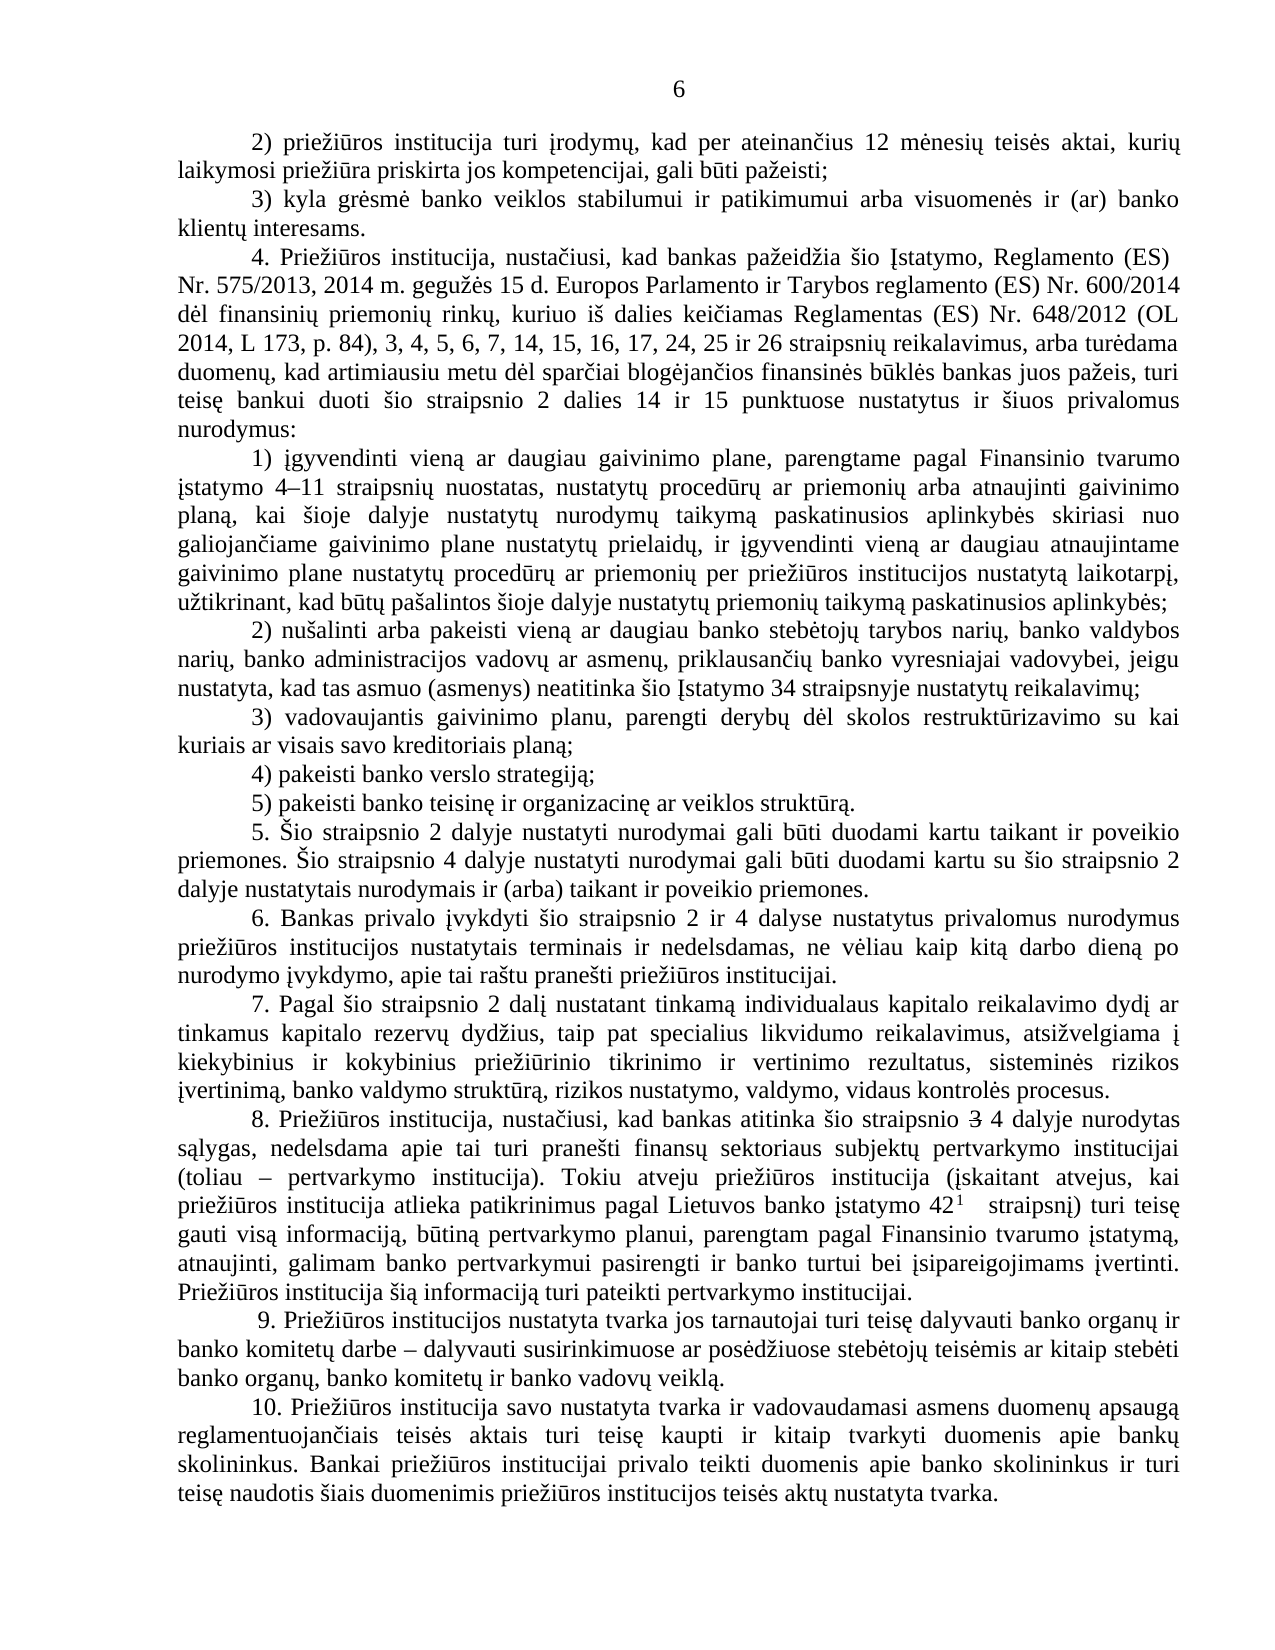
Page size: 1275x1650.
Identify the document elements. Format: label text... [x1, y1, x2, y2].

text 5. Šio straipsnio 2 dalyje nustatyti nurodymai gali būti duodami kartu taikant ir poveikio priemones. Šio straipsnio 4 dalyje nustatyti nurodymai gali būti duodami kartu su šio straipsnio 2 dalyje nustatytais nurodymais ir (arba) taikant ir poveikio priemones. [177, 817, 1181, 903]
text 6. Bankas privalo įvykdyti šio straipsnio 2 ir 4 dalyse nustatytus privalomus nurodymus priežiūros institucijos nustatytais terminais ir nedelsdamas, ne vėliau kaip kitą darbo dieną po nurodymo įvykdymo, apie tai raštu pranešti priežiūros institucijai. [177, 903, 1181, 989]
text 3) kyla grėsmė banko veiklos stabilumui ir patikimumui arba visuomenės ir (ar) banko klientų interesams. [177, 184, 1181, 242]
text 7. Pagal šio straipsnio 2 dalį nustatant tinkamą individualaus kapitalo reikalavimo dydį ar tinkamus kapitalo rezervų dydžius, taip pat specialius likvidumo reikalavimus, atsižvelgiama į kiekybinius ir kokybinius priežiūrinio tikrinimo ir vertinimo rezultatus, sisteminės rizikos įvertinimą, banko valdymo struktūrą, rizikos nustatymo, valdymo, vidaus kontrolės procesus. [177, 989, 1181, 1104]
text 10. Priežiūros institucija savo nustatyta tvarka ir vadovaudamasi asmens duomenų apsaugą reglamentuojančiais teisės aktais turi teisę kaupti ir kitaip tvarkyti duomenis apie bankų skolininkus. Bankai priežiūros institucijai privalo teikti duomenis apie banko skolininkus ir turi teisę naudotis šiais duomenimis priežiūros institucijos teisės aktų nustatyta tvarka. [177, 1392, 1181, 1507]
text 3) vadovaujantis gaivinimo planu, parengti derybų dėl skolos restruktūrizavimo su kai kuriais ar visais savo kreditoriais planą; [177, 702, 1181, 759]
text 5) pakeisti banko teisinę ir organizacinę ar veiklos struktūrą. [177, 788, 1181, 817]
text 2) priežiūros institucija turi įrodymų, kad per ateinančius 12 mėnesių teisės aktai, kurių laikymosi priežiūra priskirta jos kompetencijai, gali būti pažeisti; [177, 127, 1181, 184]
text 4) pakeisti banko verslo strategiją; [177, 759, 1181, 788]
text 8. Priežiūros institucija, nustačiusi, kad bankas atitinka šio straipsnio 3 4 dalyje nurodytas sąlygas, nedelsdama apie tai turi pranešti finansų sektoriaus subjektų pertvarkymo institucijai (toliau – pertvarkymo institucija). Tokiu atveju priežiūros institucija (įskaitant atvejus, kai priežiūros institucija atlieka patikrinimus pagal Lietuvos banko įstatymo 421 straipsnį) turi teisę gauti visą informaciją, būtiną pertvarkymo planui, parengtam pagal Finansinio tvarumo įstatymą, atnaujinti, galimam banko pertvarkymui pasirengti ir banko turtui bei įsipareigojimams įvertinti. Priežiūros institucija šią informaciją turi pateikti pertvarkymo institucijai. [177, 1104, 1181, 1305]
text 9. Priežiūros institucijos nustatyta tvarka jos tarnautojai turi teisę dalyvauti banko organų ir banko komitetų darbe – dalyvauti susirinkimuose ar posėdžiuose stebėtojų teisėmis ar kitaip stebėti banko organų, banko komitetų ir banko vadovų veiklą. [177, 1305, 1181, 1392]
text 4. Priežiūros institucija, nustačiusi, kad bankas pažeidžia šio Įstatymo, Reglamento (ES) Nr. 575/2013, 2014 m. gegužės 15 d. Europos Parlamento ir Tarybos reglamento (ES) Nr. 600/2014 dėl finansinių priemonių rinkų, kuriuo iš dalies keičiamas Reglamentas (ES) Nr. 648/2012 (OL 2014, L 173, p. 84), 3, 4, 5, 6, 7, 14, 15, 16, 17, 24, 25 ir 26 straipsnių reikalavimus, arba turėdama duomenų, kad artimiausiu metu dėl sparčiai blogėjančios finansinės būklės bankas juos pažeis, turi teisę bankui duoti šio straipsnio 2 dalies 14 ir 15 punktuose nustatytus ir šiuos privalomus nurodymus: [177, 242, 1181, 443]
text 2) nušalinti arba pakeisti vieną ar daugiau banko stebėtojų tarybos narių, banko valdybos narių, banko administracijos vadovų ar asmenų, priklausančių banko vyresniajai vadovybei, jeigu nustatyta, kad tas asmuo (asmenys) neatitinka šio Įstatymo 34 straipsnyje nustatytų reikalavimų; [177, 615, 1181, 702]
text 1) įgyvendinti vieną ar daugiau gaivinimo plane, parengtame pagal Finansinio tvarumo įstatymo 4–11 straipsnių nuostatas, nustatytų procedūrų ar priemonių arba atnaujinti gaivinimo planą, kai šioje dalyje nustatytų nurodymų taikymą paskatinusios aplinkybės skiriasi nuo galiojančiame gaivinimo plane nustatytų prielaidų, ir įgyvendinti vieną ar daugiau atnaujintame gaivinimo plane nustatytų procedūrų ar priemonių per priežiūros institucijos nustatytą laikotarpį, užtikrinant, kad būtų pašalintos šioje dalyje nustatytų priemonių taikymą paskatinusios aplinkybės; [177, 443, 1181, 615]
